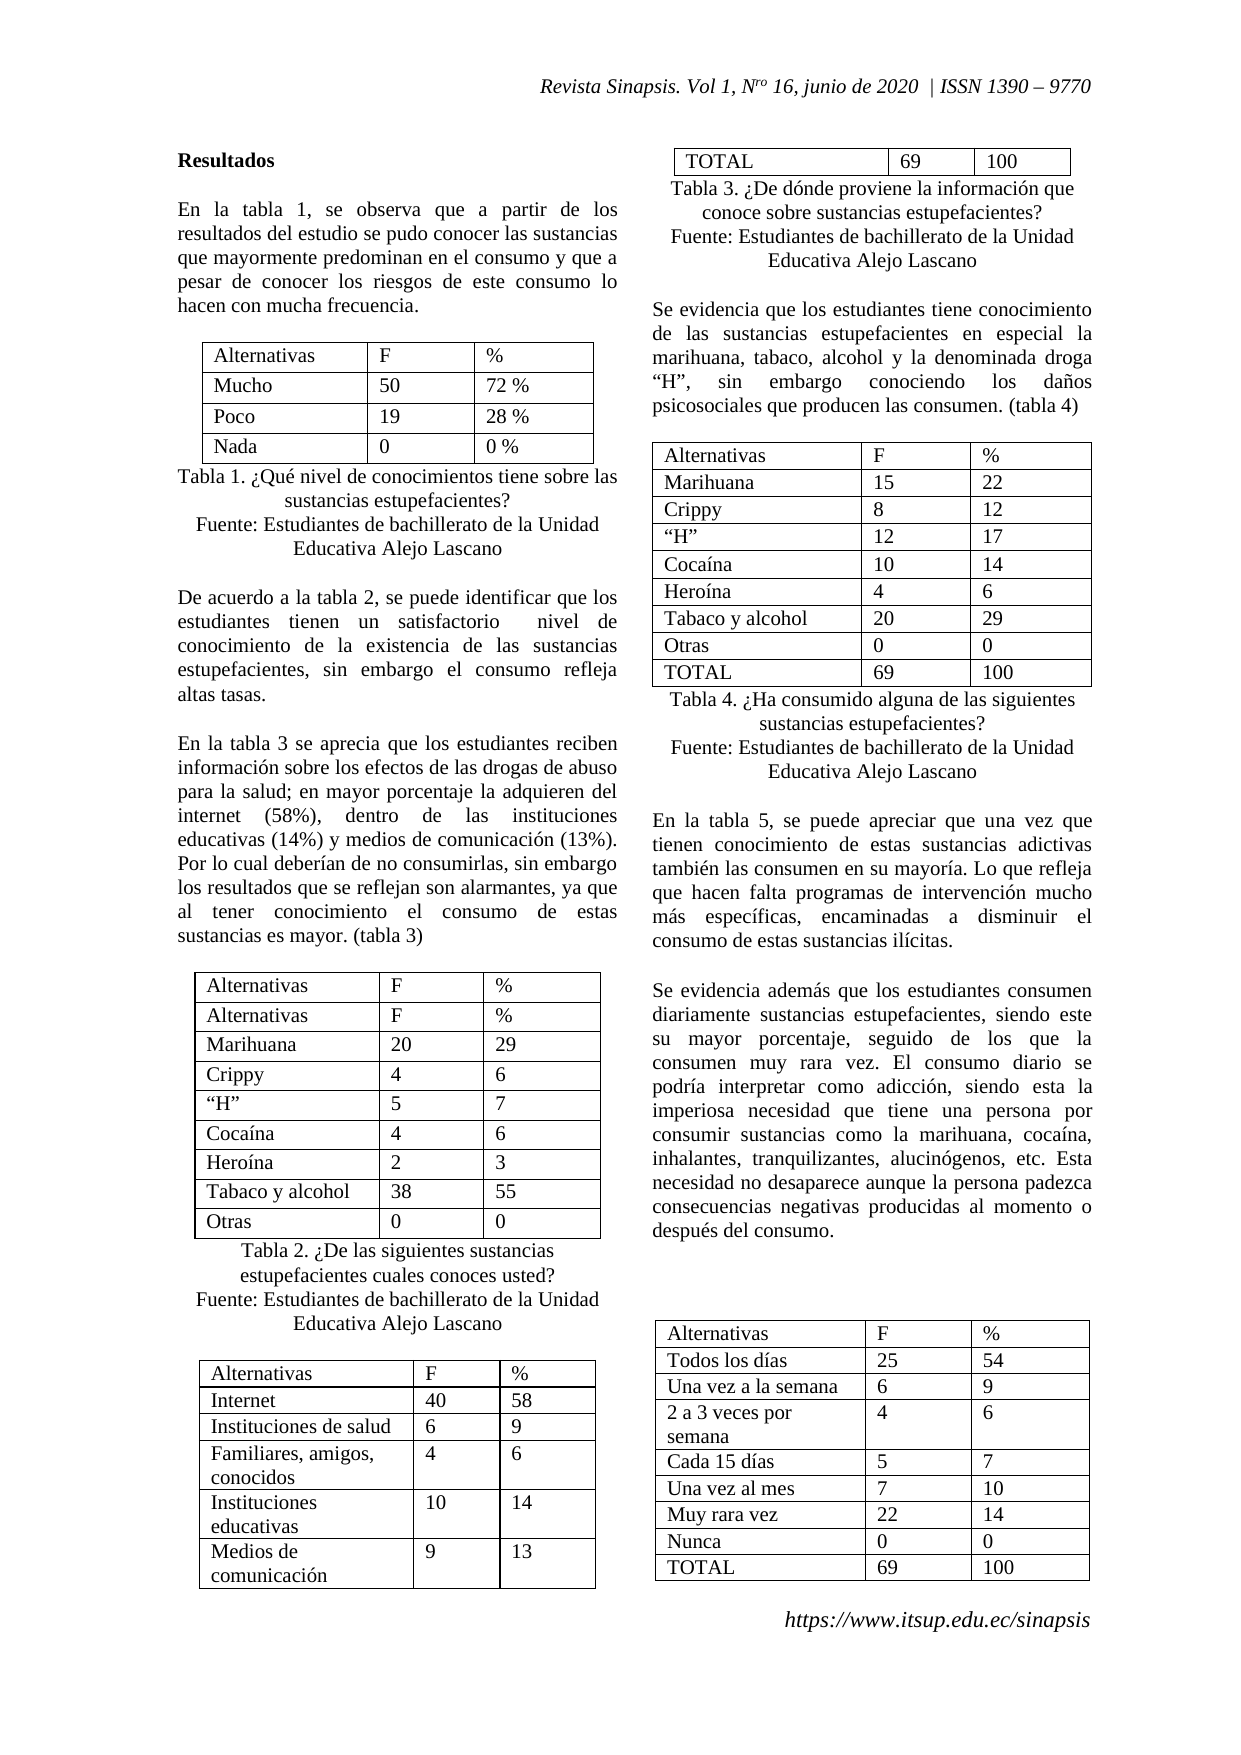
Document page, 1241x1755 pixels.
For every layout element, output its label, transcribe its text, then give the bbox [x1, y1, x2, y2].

table_cell 14 [972, 1502, 1089, 1527]
table_cell 7 [972, 1450, 1089, 1475]
table_cell 6 [971, 579, 1091, 604]
table_cell Tabaco y alcohol [653, 606, 861, 632]
table_cell 6 [414, 1414, 499, 1440]
table_cell Poco [203, 404, 367, 433]
table_cell 6 [972, 1400, 1089, 1448]
table_cell Muy rara vez [656, 1502, 865, 1527]
table_cell Instituciones de salud [200, 1414, 413, 1440]
table_cell 0 [971, 633, 1091, 659]
table_cell 20 [862, 606, 970, 632]
table_header F [368, 343, 474, 372]
table_cell 4 [380, 1121, 483, 1149]
table_cell 0 [368, 434, 474, 463]
table_cell 0 % [475, 434, 593, 463]
table_cell 69 [862, 660, 970, 686]
table_cell Una vez a la semana [656, 1374, 865, 1399]
table_header Alternativas [196, 973, 379, 1002]
table_cell 6 [501, 1441, 595, 1489]
table_cell Todos los días [656, 1348, 865, 1373]
table_cell “H” [196, 1091, 379, 1119]
table_cell 6 [484, 1121, 600, 1149]
table_cell 17 [971, 524, 1091, 550]
table_cell % [484, 1003, 600, 1031]
table_cell 22 [971, 470, 1091, 496]
table_cell 25 [866, 1348, 971, 1373]
text En la tabla 5, se puede apreciar que una vez que tienen conocimiento de estas sustancias adictivas también las consumen en su mayoría. Lo que refleja que hacen falta programas de intervención mucho más específicas, encaminadas a disminuir el consumo de estas sustancias ilícitas. [652, 808, 1093, 952]
table_cell Heroína [653, 579, 861, 604]
table_cell 10 [414, 1490, 499, 1538]
table_cell Heroína [196, 1150, 379, 1178]
table_header Alternativas [653, 443, 861, 469]
table_cell 5 [380, 1091, 483, 1119]
table_cell 12 [971, 497, 1091, 523]
table_header Alternativas [656, 1321, 865, 1347]
table_cell 6 [484, 1062, 600, 1090]
table_cell 100 [972, 1555, 1089, 1580]
table_cell 7 [866, 1476, 971, 1501]
table_cell 9 [972, 1374, 1089, 1399]
table_cell Crippy [653, 497, 861, 523]
table_header % [501, 1361, 595, 1386]
table_cell 10 [972, 1476, 1089, 1501]
table_cell 0 [972, 1529, 1089, 1554]
table_cell Crippy [196, 1062, 379, 1090]
table_cell 69 [889, 149, 974, 174]
table_header F [414, 1361, 499, 1386]
table_cell 4 [862, 579, 970, 604]
text Fuente: Estudiantes de bachillerato de la Unidad Educativa Alejo Lascano [652, 224, 1093, 272]
table_cell 14 [501, 1490, 595, 1538]
table_cell Marihuana [653, 470, 861, 496]
table_cell 54 [972, 1348, 1089, 1373]
table_cell 0 [862, 633, 970, 659]
text Tabla 1. ¿Qué nivel de conocimientos tiene sobre las sustancias estupefacientes? [177, 464, 618, 512]
table_cell 4 [380, 1062, 483, 1090]
table_cell 29 [484, 1032, 600, 1061]
text De acuerdo a la tabla 2, se puede identificar que los estudiantes tienen un satisfactorio nivel de conocimiento de la existencia de las sustancias estupefacientes, sin embargo el consumo refleja altas tasas. [177, 585, 618, 706]
table_cell 14 [971, 551, 1091, 577]
table_cell 13 [501, 1539, 595, 1587]
table_cell 2 a 3 veces por semana [656, 1400, 865, 1448]
table_cell 0 [484, 1209, 600, 1237]
text Fuente: Estudiantes de bachillerato de la Unidad Educativa Alejo Lascano [177, 1287, 618, 1335]
table_cell 19 [368, 404, 474, 433]
table_header Alternativas [203, 343, 367, 372]
table_cell Familiares, amigos, conocidos [200, 1441, 413, 1489]
table_cell TOTAL [675, 149, 888, 174]
table_cell 4 [414, 1441, 499, 1489]
table_cell Marihuana [196, 1032, 379, 1061]
table_cell Nada [203, 434, 367, 463]
table_header F [866, 1321, 971, 1347]
table_cell 40 [414, 1388, 499, 1413]
table_cell Mucho [203, 373, 367, 402]
table_cell 12 [862, 524, 970, 550]
text Tabla 2. ¿De las siguientes sustancias estupefacientes cuales conoces usted? [177, 1238, 618, 1287]
table_cell 20 [380, 1032, 483, 1061]
table_cell 100 [975, 149, 1070, 174]
table_cell TOTAL [653, 660, 861, 686]
text En la tabla 3 se aprecia que los estudiantes reciben información sobre los efectos de las drogas de abuso para la salud; en mayor porcentaje la adquieren del internet (58%), dentro de las instituciones educativas (14%) y medios de comunicación (13%). Por lo cual deberían de no consumirlas, sin embargo los resultados que se reflejan son alarmantes, ya que al tener conocimiento el consumo de estas sustancias es mayor. (tabla 3) [177, 731, 618, 947]
table_cell Alternativas [196, 1003, 379, 1031]
table_cell Cada 15 días [656, 1450, 865, 1475]
table_header F [862, 443, 970, 469]
text Tabla 4. ¿Ha consumido alguna de las siguientes sustancias estupefacientes? [652, 687, 1093, 735]
table_cell 7 [484, 1091, 600, 1119]
table_cell 55 [484, 1180, 600, 1208]
table_cell 5 [866, 1450, 971, 1475]
text Se evidencia además que los estudiantes consumen diariamente sustancias estupefacientes, siendo este su mayor porcentaje, seguido de los que la consumen muy rara vez. El consumo diario se podría interpretar como adicción, siendo esta la imperiosa necesidad que tiene una persona por consumir sustancias como la marihuana, cocaína, inhalantes, tranquilizantes, alucinógenos, etc. Esta necesidad no desaparece aunque la persona padezca consecuencias negativas producidas al momento o después del consumo. [652, 977, 1093, 1242]
text Tabla 3. ¿De dónde proviene la información que conoce sobre sustancias estupefacientes? [652, 176, 1093, 224]
text Se evidencia que los estudiantes tiene conocimiento de las sustancias estupefacientes en especial la marihuana, tabaco, alcohol y la denominada droga “H”, sin embargo conociendo los daños psicosociales que producen las consumen. (tabla 4) [652, 297, 1093, 417]
table_cell 50 [368, 373, 474, 402]
table_header % [971, 443, 1091, 469]
table_cell Nunca [656, 1529, 865, 1554]
table_cell Cocaína [653, 551, 861, 577]
table_cell 29 [971, 606, 1091, 632]
table_cell “H” [653, 524, 861, 550]
table_header % [484, 973, 600, 1002]
table_header % [972, 1321, 1089, 1347]
table_cell 2 [380, 1150, 483, 1178]
table_cell 6 [866, 1374, 971, 1399]
text Fuente: Estudiantes de bachillerato de la Unidad Educativa Alejo Lascano [652, 735, 1093, 783]
table_cell 38 [380, 1180, 483, 1208]
table_cell 8 [862, 497, 970, 523]
table_cell 0 [866, 1529, 971, 1554]
text En la tabla 1, se observa que a partir de los resultados del estudio se pudo conocer las sustancias que mayormente predominan en el consumo y que a pesar de conocer los riesgos de este consumo lo hacen con mucha frecuencia. [177, 197, 618, 317]
table_cell 22 [866, 1502, 971, 1527]
table_cell TOTAL [656, 1555, 865, 1580]
table_cell 58 [501, 1388, 595, 1413]
table_cell 72 % [475, 373, 593, 402]
text Resultados [177, 148, 618, 172]
table_cell 0 [380, 1209, 483, 1237]
table_header Alternativas [200, 1361, 413, 1386]
table_cell F [380, 1003, 483, 1031]
table_cell Una vez al mes [656, 1476, 865, 1501]
table_cell Otras [196, 1209, 379, 1237]
table_cell 3 [484, 1150, 600, 1178]
table_cell 69 [866, 1555, 971, 1580]
table_cell Cocaína [196, 1121, 379, 1149]
table_cell Instituciones educativas [200, 1490, 413, 1538]
table_cell Medios de comunicación [200, 1539, 413, 1587]
table_header F [380, 973, 483, 1002]
table_cell 15 [862, 470, 970, 496]
table_cell 100 [971, 660, 1091, 686]
table_cell 9 [414, 1539, 499, 1587]
table_cell 28 % [475, 404, 593, 433]
table_cell Otras [653, 633, 861, 659]
table_cell Internet [200, 1388, 413, 1413]
table_cell Tabaco y alcohol [196, 1180, 379, 1208]
table_cell 10 [862, 551, 970, 577]
table_cell 4 [866, 1400, 971, 1448]
table_header % [475, 343, 593, 372]
table_cell 9 [501, 1414, 595, 1440]
text Fuente: Estudiantes de bachillerato de la Unidad Educativa Alejo Lascano [177, 512, 618, 560]
